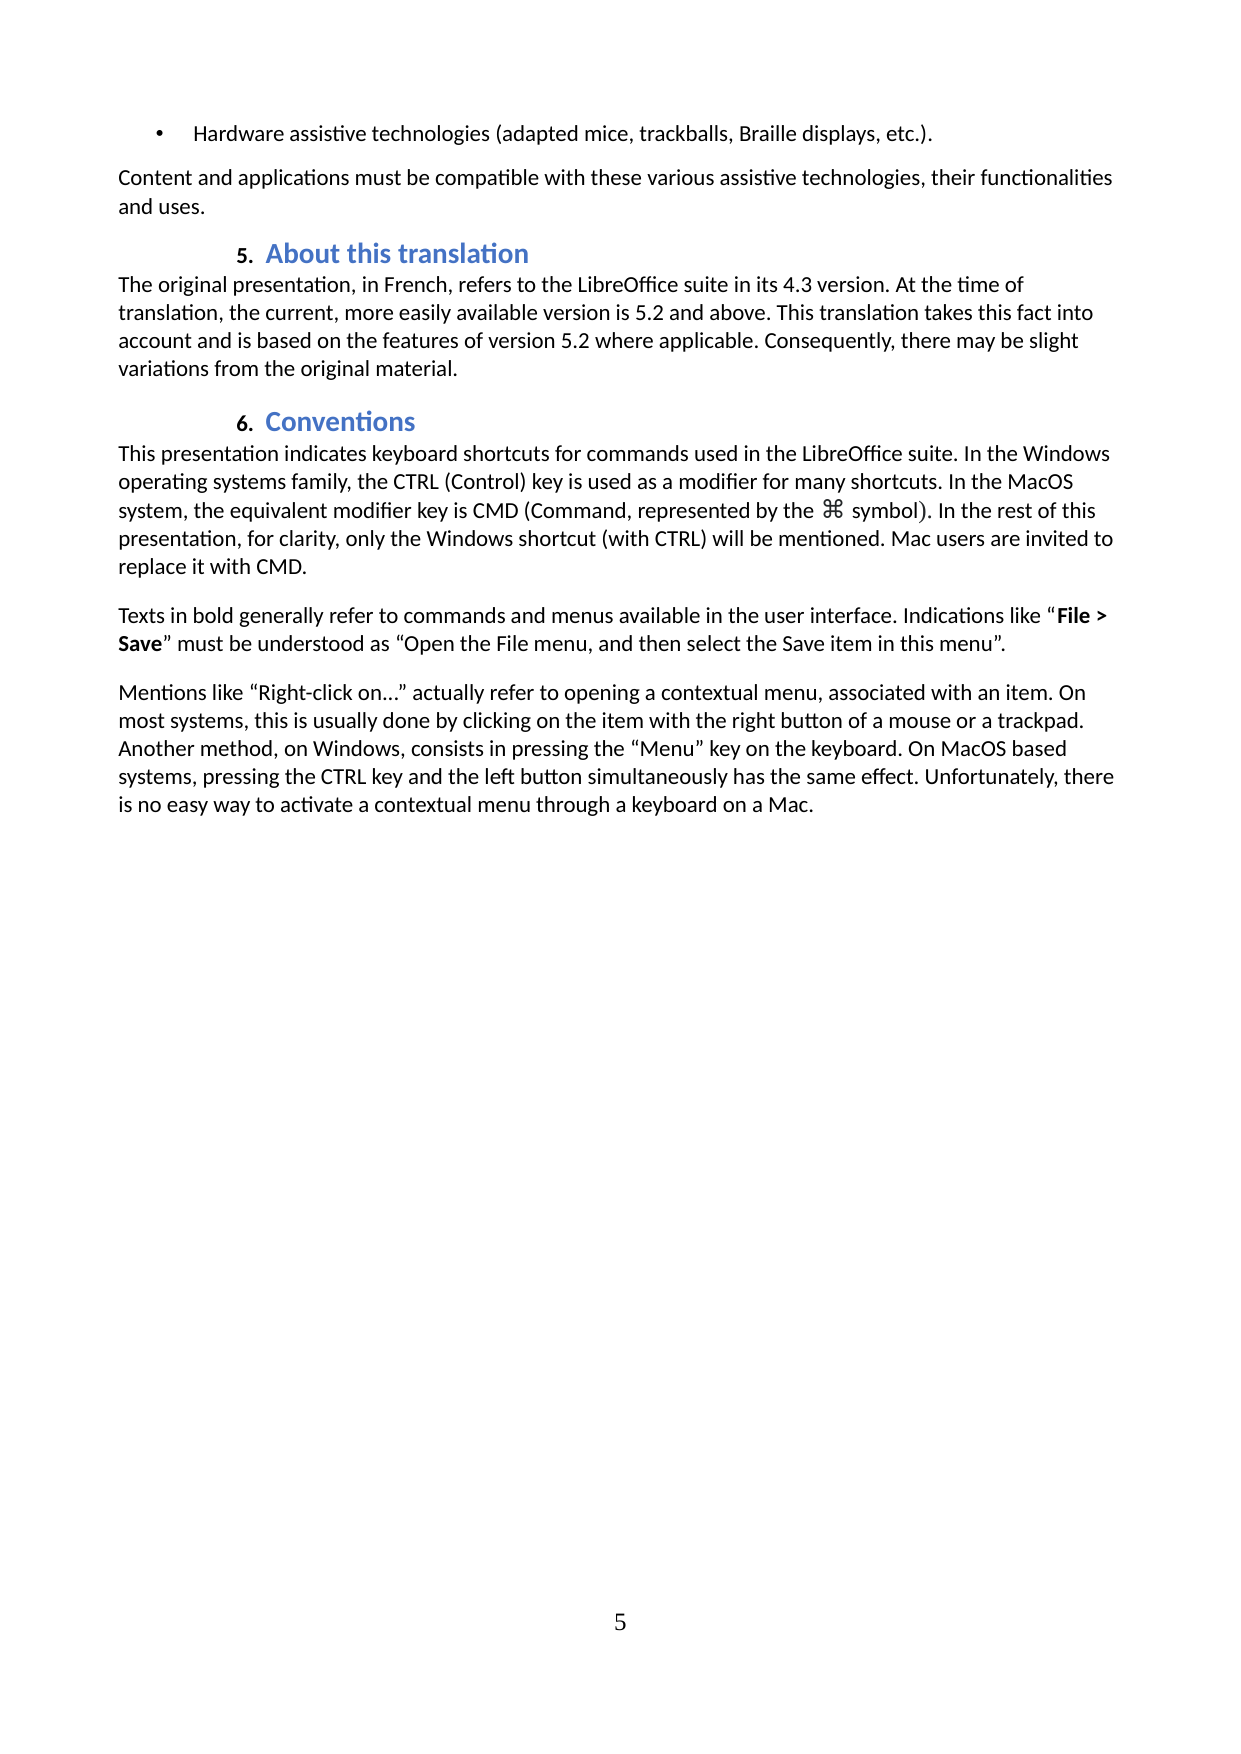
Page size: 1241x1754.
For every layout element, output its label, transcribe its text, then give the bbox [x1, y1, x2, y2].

text Texts in bold generally refer to commands and menus available in the user interface. Indications like “File > Save” must be understood as “Open the File menu, and then select the Save item in this menu”. [118, 601, 1122, 657]
text Mentions like “Right-click on...” actually refer to opening a contextual menu, associated with an item. On most systems, this is usually done by clicking on the item with the right button of a mouse or a trackpad. Another method, on Windows, consists in pressing the “Menu” key on the keyboard. On MacOS based systems, pressing the CTRL key and the left button simultaneously has the same effect. Unfortunately, there is no easy way to activate a contextual menu through a keyboard on a Mac. [118, 678, 1122, 818]
text The original presentation, in French, refers to the LibreOffice suite in its 4.3 version. At the time of translation, the current, more easily available version is 5.2 and above. This translation takes this fact into account and is based on the features of version 5.2 where applicable. Consequently, there may be slight variations from the original material. [118, 270, 1122, 382]
text Content and applications must be compatible with these various assistive technologies, their functionalities and uses. [118, 162, 1122, 220]
subtitle About this translation [236, 235, 1122, 270]
text This presentation indicates keyboard shortcuts for commands used in the LibreOffice suite. In the Windows operating systems family, the CTRL (Control) key is used as a modifier for many shortcuts. In the MacOS system, the equivalent modifier key is CMD (Command, represented by the ⌘ symbol). In the rest of this presentation, for clarity, only the Windows shortcut (with CTRL) will be mentioned. Mac users are invited to replace it with CMD. [118, 439, 1122, 580]
list Hardware assistive technologies (adapted mice, trackballs, Braille displays, etc.). [156, 118, 1122, 147]
subtitle Conventions [236, 403, 1122, 439]
